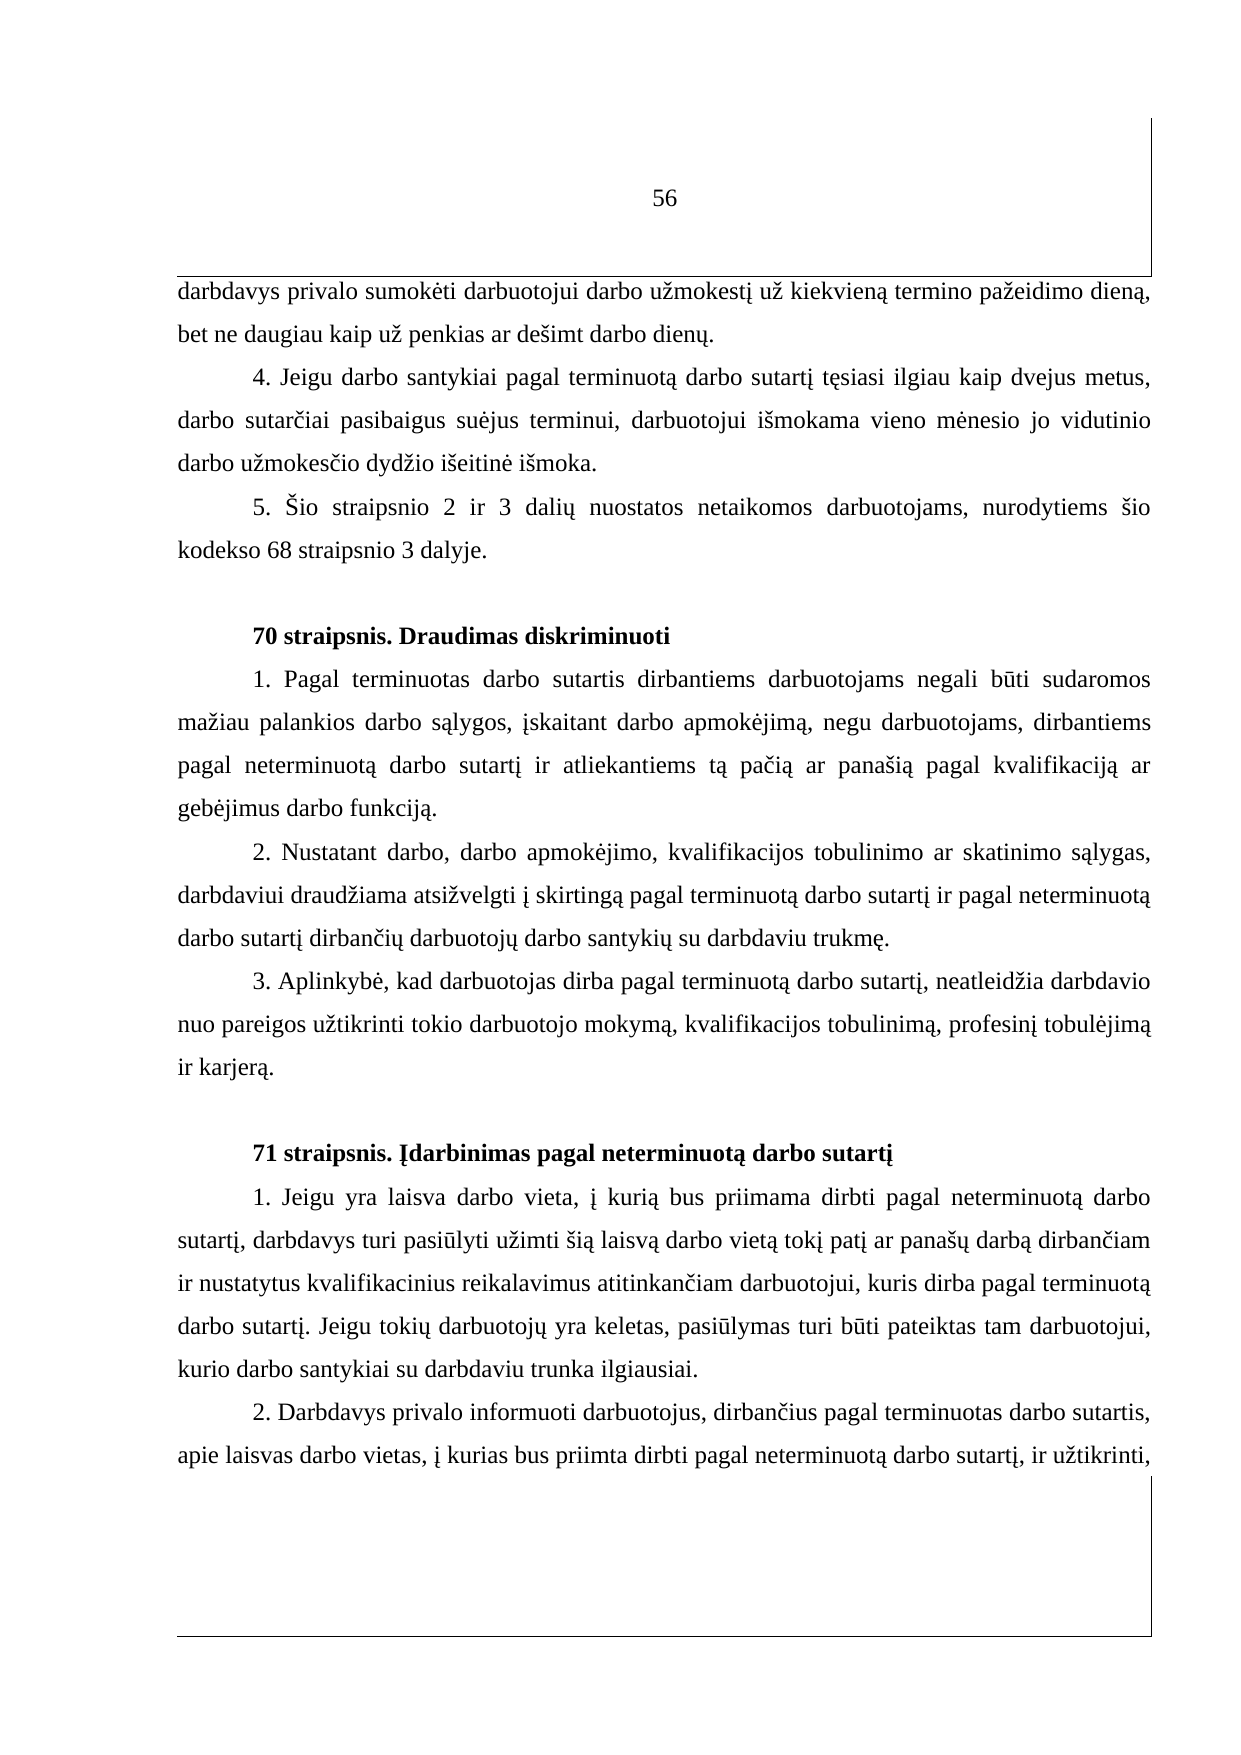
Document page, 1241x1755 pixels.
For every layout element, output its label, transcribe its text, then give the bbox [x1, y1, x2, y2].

subtitle 71 straipsnis. Įdarbinimas pagal neterminuotą darbo sutartį [177, 1138, 1152, 1167]
text 5. Šio straipsnio 2 ir 3 dalių nuostatos netaikomos darbuotojams, nurodytiems šio kodekso 68 straipsnio 3 dalyje. [177, 492, 1152, 563]
text 2. Nustatant darbo, darbo apmokėjimo, kvalifikacijos tobulinimo ar skatinimo sąlygas, darbdaviui draudžiama atsižvelgti į skirtingą pagal terminuotą darbo sutartį ir pagal neterminuotą darbo sutartį dirbančių darbuotojų darbo santykių su darbdaviu trukmę. [177, 837, 1152, 952]
text 3. Aplinkybė, kad darbuotojas dirba pagal terminuotą darbo sutartį, neatleidžia darbdavio nuo pareigos užtikrinti tokio darbuotojo mokymą, kvalifikacijos tobulinimą, profesinį tobulėjimą ir karjerą. [177, 966, 1152, 1081]
subtitle 70 straipsnis. Draudimas diskriminuoti [177, 621, 1152, 650]
text darbdavys privalo sumokėti darbuotojui darbo užmokestį už kiekvieną termino pažeidimo dieną, bet ne daugiau kaip už penkias ar dešimt darbo dienų. [177, 276, 1152, 348]
text 1. Jeigu yra laisva darbo vieta, į kurią bus priimama dirbti pagal neterminuotą darbo sutartį, darbdavys turi pasiūlyti užimti šią laisvą darbo vietą tokį patį ar panašų darbą dirbančiam ir nustatytus kvalifikacinius reikalavimus atitinkančiam darbuotojui, kuris dirba pagal terminuotą darbo sutartį. Jeigu tokių darbuotojų yra keletas, pasiūlymas turi būti pateiktas tam darbuotojui, kurio darbo santykiai su darbdaviu trunka ilgiausiai. [177, 1182, 1152, 1383]
text 2. Darbdavys privalo informuoti darbuotojus, dirbančius pagal terminuotas darbo sutartis, apie laisvas darbo vietas, į kurias bus priimta dirbti pagal neterminuotą darbo sutartį, ir užtikrinti, [177, 1397, 1152, 1469]
text 1. Pagal terminuotas darbo sutartis dirbantiems darbuotojams negali būti sudaromos mažiau palankios darbo sąlygos, įskaitant darbo apmokėjimą, negu darbuotojams, dirbantiems pagal neterminuotą darbo sutartį ir atliekantiems tą pačią ar panašią pagal kvalifikaciją ar gebėjimus darbo funkciją. [177, 664, 1152, 822]
text 4. Jeigu darbo santykiai pagal terminuotą darbo sutartį tęsiasi ilgiau kaip dvejus metus, darbo sutarčiai pasibaigus suėjus terminui, darbuotojui išmokama vieno mėnesio jo vidutinio darbo užmokesčio dydžio išeitinė išmoka. [177, 362, 1152, 477]
